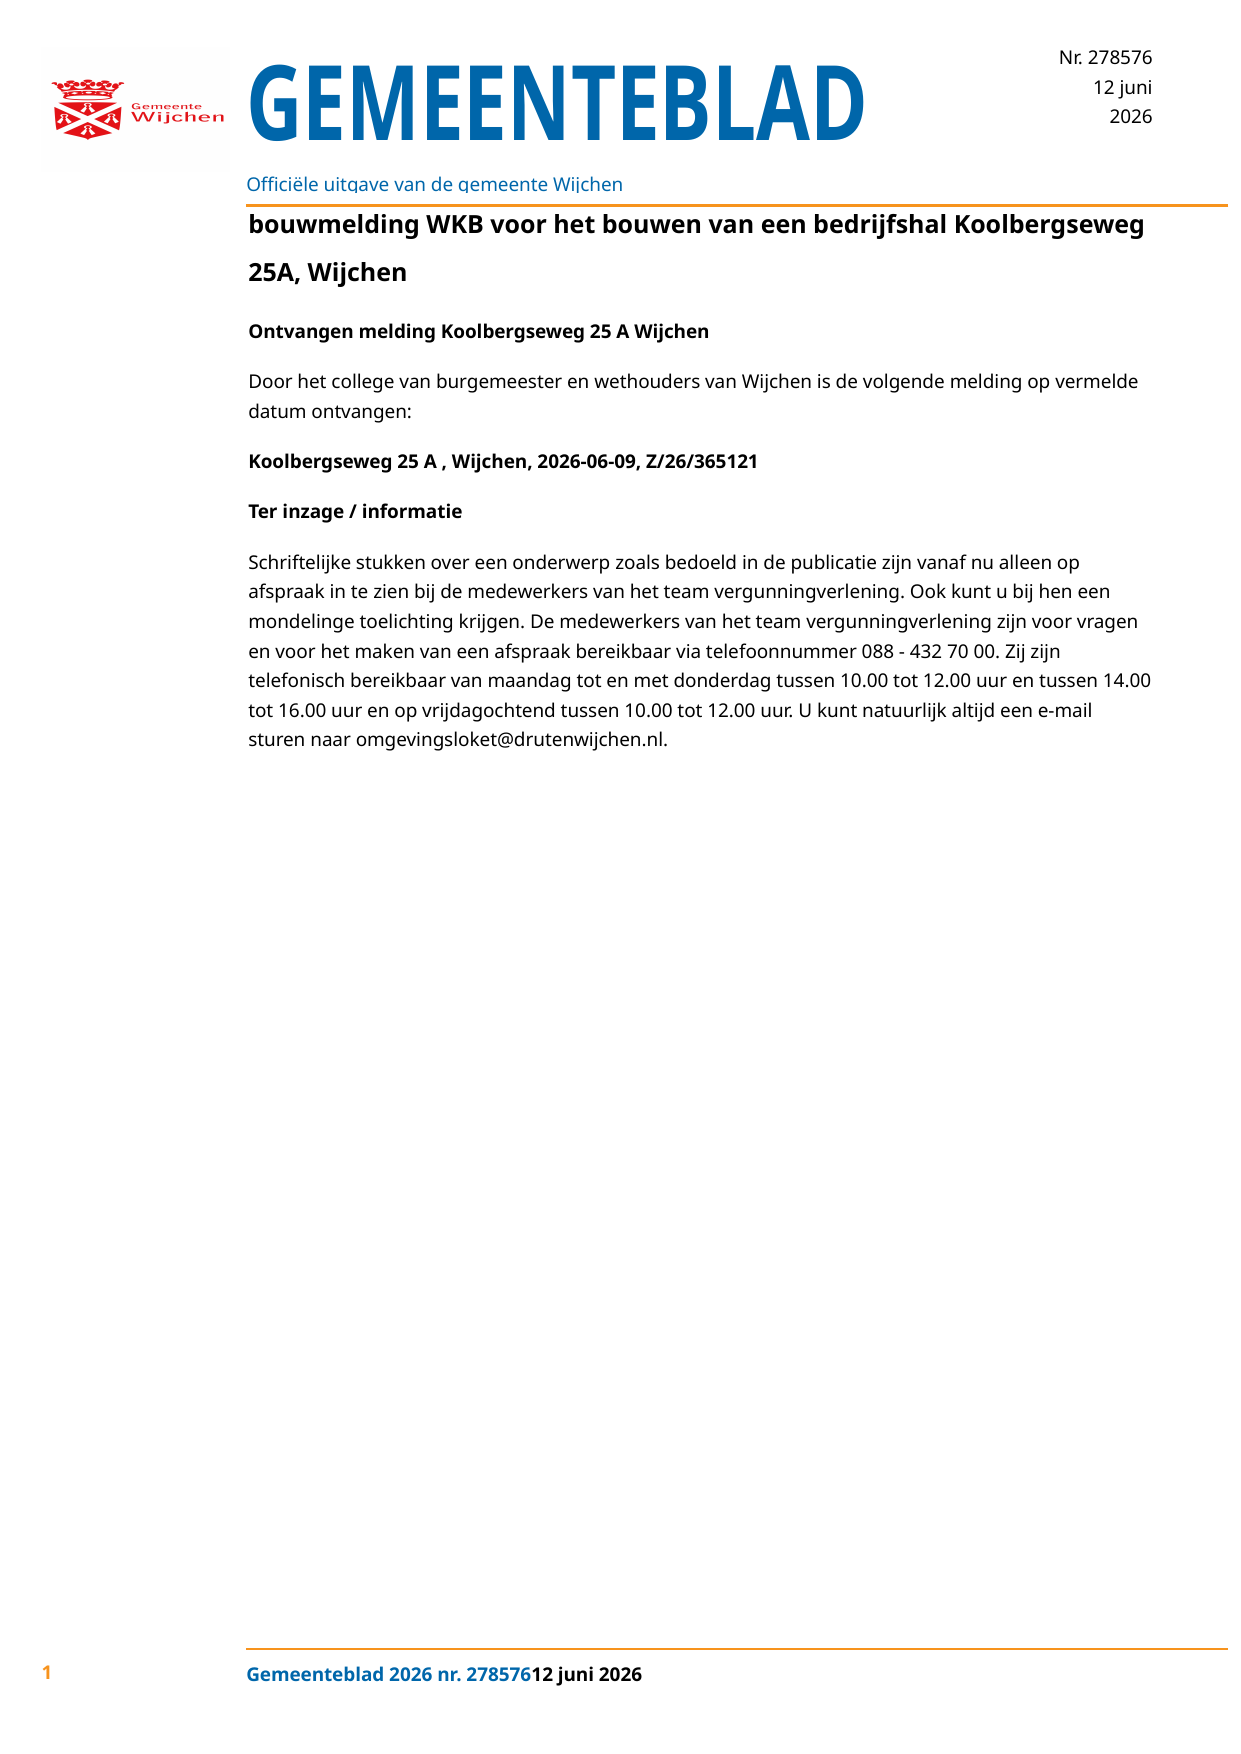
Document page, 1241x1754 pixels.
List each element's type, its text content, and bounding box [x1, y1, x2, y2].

picture [41, 47, 231, 172]
text Door het college van burgemeester en wethouders van Wijchen is de volgende melding op vermelde datum ontvangen: [248, 368, 1152, 424]
text bouwmelding WKB voor het bouwen van een bedrijfshal Koolbergseweg 25A, Wijchen [248, 207, 1152, 288]
text Schriftelijke stukken over een onderwerp zoals bedoeld in de publicatie zijn vanaf nu alleen op afspraak in te zien bij de medewerkers van het team vergunningverlening. Ook kunt u bij hen een mondelinge toelichting krijgen. De medewerkers van het team vergunningverlening zijn voor vragen en voor het maken van een afspraak bereikbaar via telefoonnummer 088 - 432 70 00. Zij zijn telefonisch bereikbaar van maandag tot en met donderdag tussen 10.00 tot 12.00 uur en tussen 14.00 tot 16.00 uur en op vrijdagochtend tussen 10.00 tot 12.00 uur. U kunt natuurlijk altijd een e-mail sturen naar omgevingsloket@drutenwijchen.nl. [248, 549, 1152, 752]
text Ter inzage / informatie [248, 499, 1152, 524]
text Ontvangen melding Koolbergseweg 25 A Wijchen [248, 318, 1152, 344]
text Koolbergseweg 25 A , Wijchen, 2026-06-09, Z/26/365121 [248, 448, 1152, 474]
